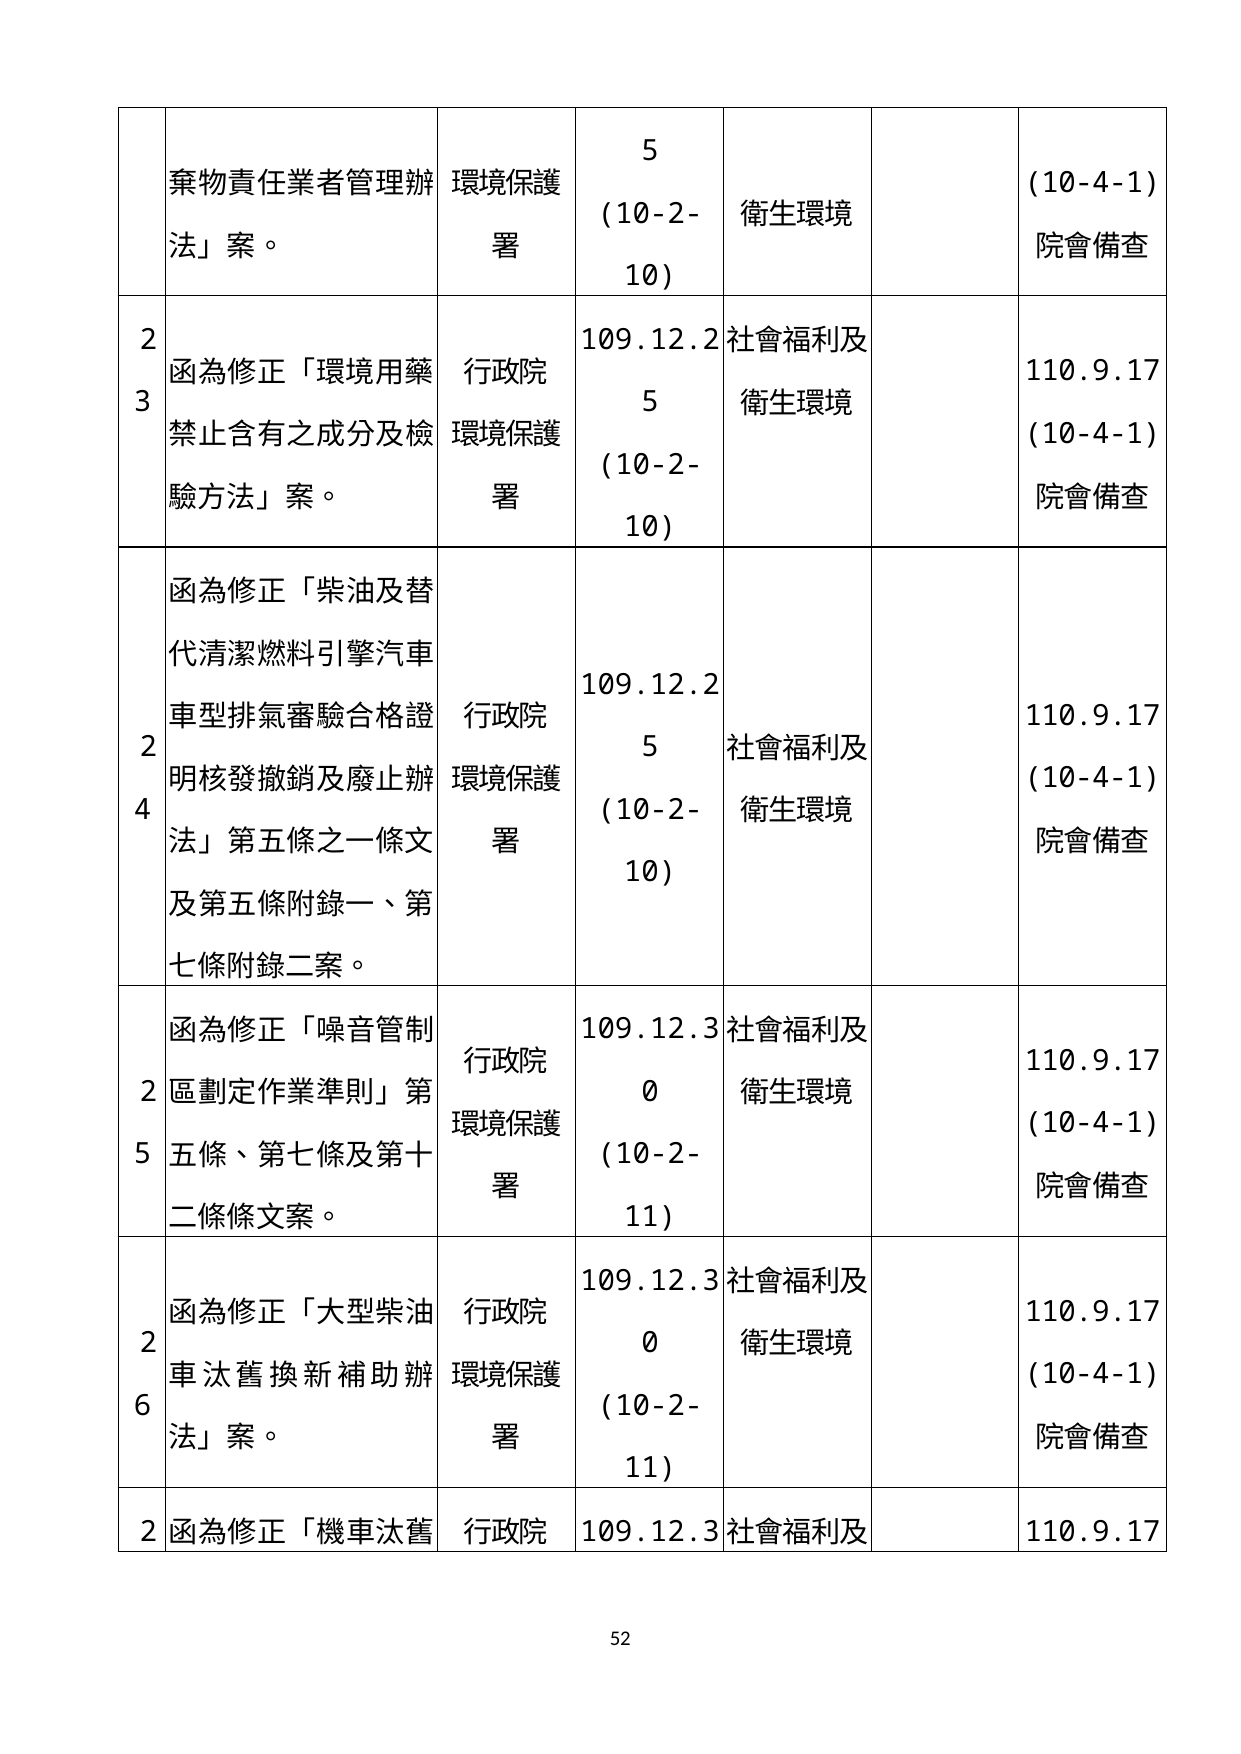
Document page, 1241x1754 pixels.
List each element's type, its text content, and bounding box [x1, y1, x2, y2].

table_cell 函為修正「柴油及替代清潔燃料引擎汽車車型排氣審驗合格證明核發撤銷及廢止辦法」第五條之一條文及第五條附錄一、第七條附錄二案。 [166, 548, 437, 985]
table_cell 5 (10-2-10) [576, 108, 723, 295]
table_cell 110.9.17 [1019, 1488, 1166, 1551]
table_cell 社會福利及衛生環境 [724, 986, 871, 1236]
table_cell [119, 108, 165, 295]
table_cell 函為修正「環境用藥禁止含有之成分及檢驗方法」案。 [166, 296, 437, 546]
table_cell 109.12.25 (10-2-10) [576, 296, 723, 546]
table_cell 行政院 環境保護署 [438, 986, 575, 1236]
table_cell [872, 548, 1018, 985]
table_cell 109.12.30 (10-2-11) [576, 986, 723, 1236]
table_cell 環境保護署 [438, 108, 575, 295]
table_cell [872, 296, 1018, 546]
table_cell 109.12.25 (10-2-10) [576, 548, 723, 985]
table_cell [872, 1488, 1018, 1551]
table_cell 棄物責任業者管理辦法」案。 [166, 108, 437, 295]
table_cell 社會福利及衛生環境 [724, 1237, 871, 1487]
table_cell [872, 1237, 1018, 1487]
table_cell 110.9.17 (10-4-1) 院會備查 [1019, 1237, 1166, 1487]
table_cell [119, 548, 165, 985]
table_cell [119, 296, 165, 546]
table_cell 109.12.3 [576, 1488, 723, 1551]
table_cell 函為修正「大型柴油車汰舊換新補助辦法」案。 [166, 1237, 437, 1487]
table_cell 109.12.30 (10-2-11) [576, 1237, 723, 1487]
table_cell 社會福利及衛生環境 [724, 548, 871, 985]
table_cell (10-4-1) 院會備查 [1019, 108, 1166, 295]
table_cell [872, 108, 1018, 295]
table_cell [119, 1237, 165, 1487]
table_cell 110.9.17 (10-4-1) 院會備查 [1019, 548, 1166, 985]
table_cell 110.9.17 (10-4-1) 院會備查 [1019, 296, 1166, 546]
table_cell 社會福利及 [724, 1488, 871, 1551]
table_cell 函為修正「噪音管制區劃定作業準則」第五條、第七條及第十二條條文案。 [166, 986, 437, 1236]
table_cell 行政院 環境保護署 [438, 1237, 575, 1487]
table_cell 函為修正「機車汰舊 [166, 1488, 437, 1551]
table_cell 行政院 [438, 1488, 575, 1551]
table_cell 行政院 環境保護署 [438, 296, 575, 546]
table_cell 社會福利及衛生環境 [724, 296, 871, 546]
table_cell [119, 1488, 165, 1551]
table_cell 110.9.17 (10-4-1) 院會備查 [1019, 986, 1166, 1236]
table_cell 衛生環境 [724, 108, 871, 295]
table_cell [119, 986, 165, 1236]
table_cell 行政院 環境保護署 [438, 548, 575, 985]
table_cell [872, 986, 1018, 1236]
